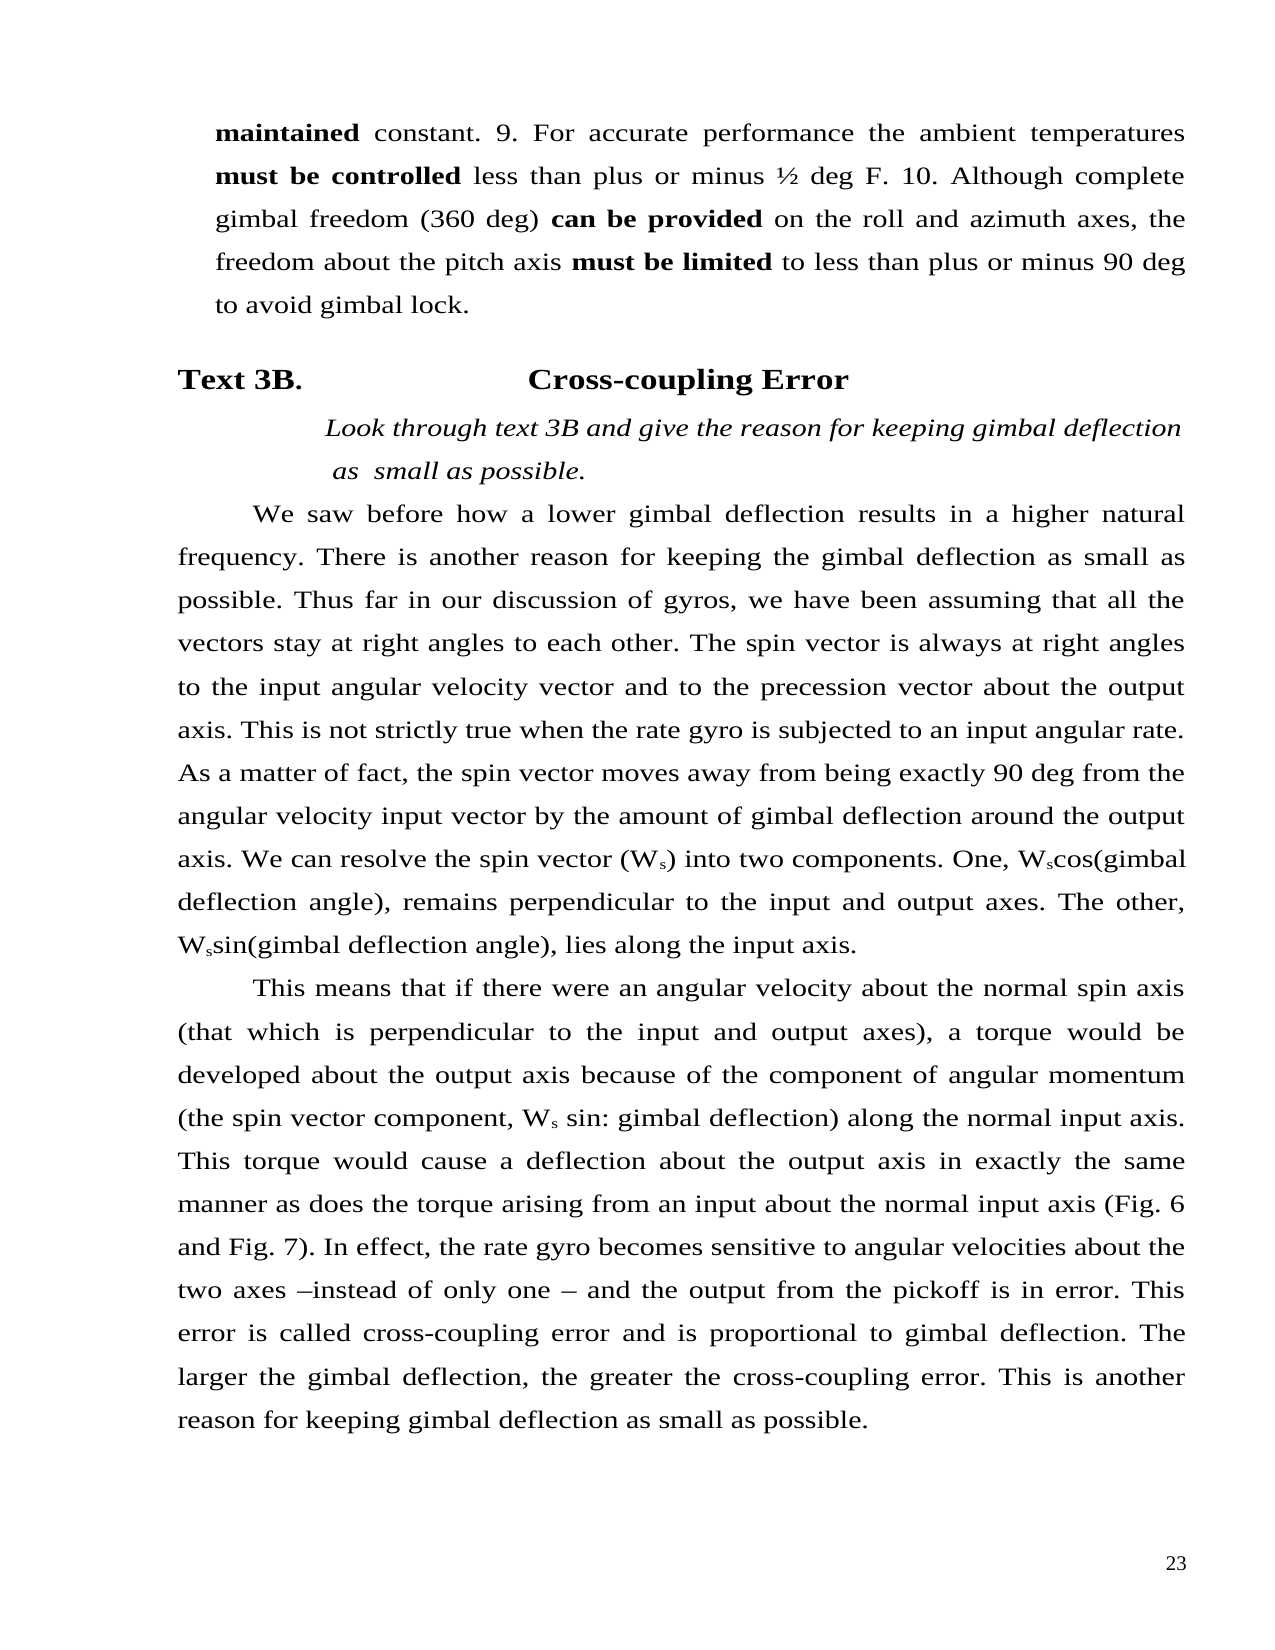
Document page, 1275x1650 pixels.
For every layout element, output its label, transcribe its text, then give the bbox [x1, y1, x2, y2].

text Look through text 3B and give the reason for keeping gimbal deflection [177, 413, 1186, 442]
list maintained constant. 9. For accurate performance the ambient temperatures must be controlled less than plus or minus ½ deg F. 10. Although complete gimbal freedom (360 deg) can be provided on the roll and azimuth axes, the freedom about the pitch axis must be limited to less than plus or minus 90 deg to avoid gimbal lock. [215, 118, 1186, 319]
text Text 3B. Cross-coupling Error [177, 362, 1186, 396]
text We saw before how a lower gimbal deflection results in a higher natural frequency. There is another reason for keeping the gimbal deflection as small as possible. Thus far in our discussion of gyros, we have been assuming that all the vectors stay at right angles to each other. The spin vector is always at right angles to the input angular velocity vector and to the precession vector about the output axis. This is not strictly true when the rate gyro is subjected to an input angular rate. As a matter of fact, the spin vector moves away from being exactly 90 deg from the angular velocity input vector by the amount of gimbal deflection around the output axis. We can resolve the spin vector (Ws) into two components. One, Wscos(gimbal deflection angle), remains perpendicular to the input and output axes. The other, Wssin(gimbal deflection angle), lies along the input axis. [177, 499, 1186, 959]
text as small as possible. [177, 456, 1186, 485]
text This means that if there were an angular velocity about the normal spin axis (that which is perpendicular to the input and output axes), a torque would be developed about the output axis because of the component of angular momentum (the spin vector component, Ws sin: gimbal deflection) along the normal input axis. This torque would cause a deflection about the output axis in exactly the same manner as does the torque arising from an input about the normal input axis (Fig. 6 and Fig. 7). In effect, the rate gyro becomes sensitive to angular velocities about the two axes –instead of only one – and the output from the pickoff is in error. This error is called cross-coupling error and is proportional to gimbal deflection. The larger the gimbal deflection, the greater the cross-coupling error. This is another reason for keeping gimbal deflection as small as possible. [177, 973, 1186, 1433]
